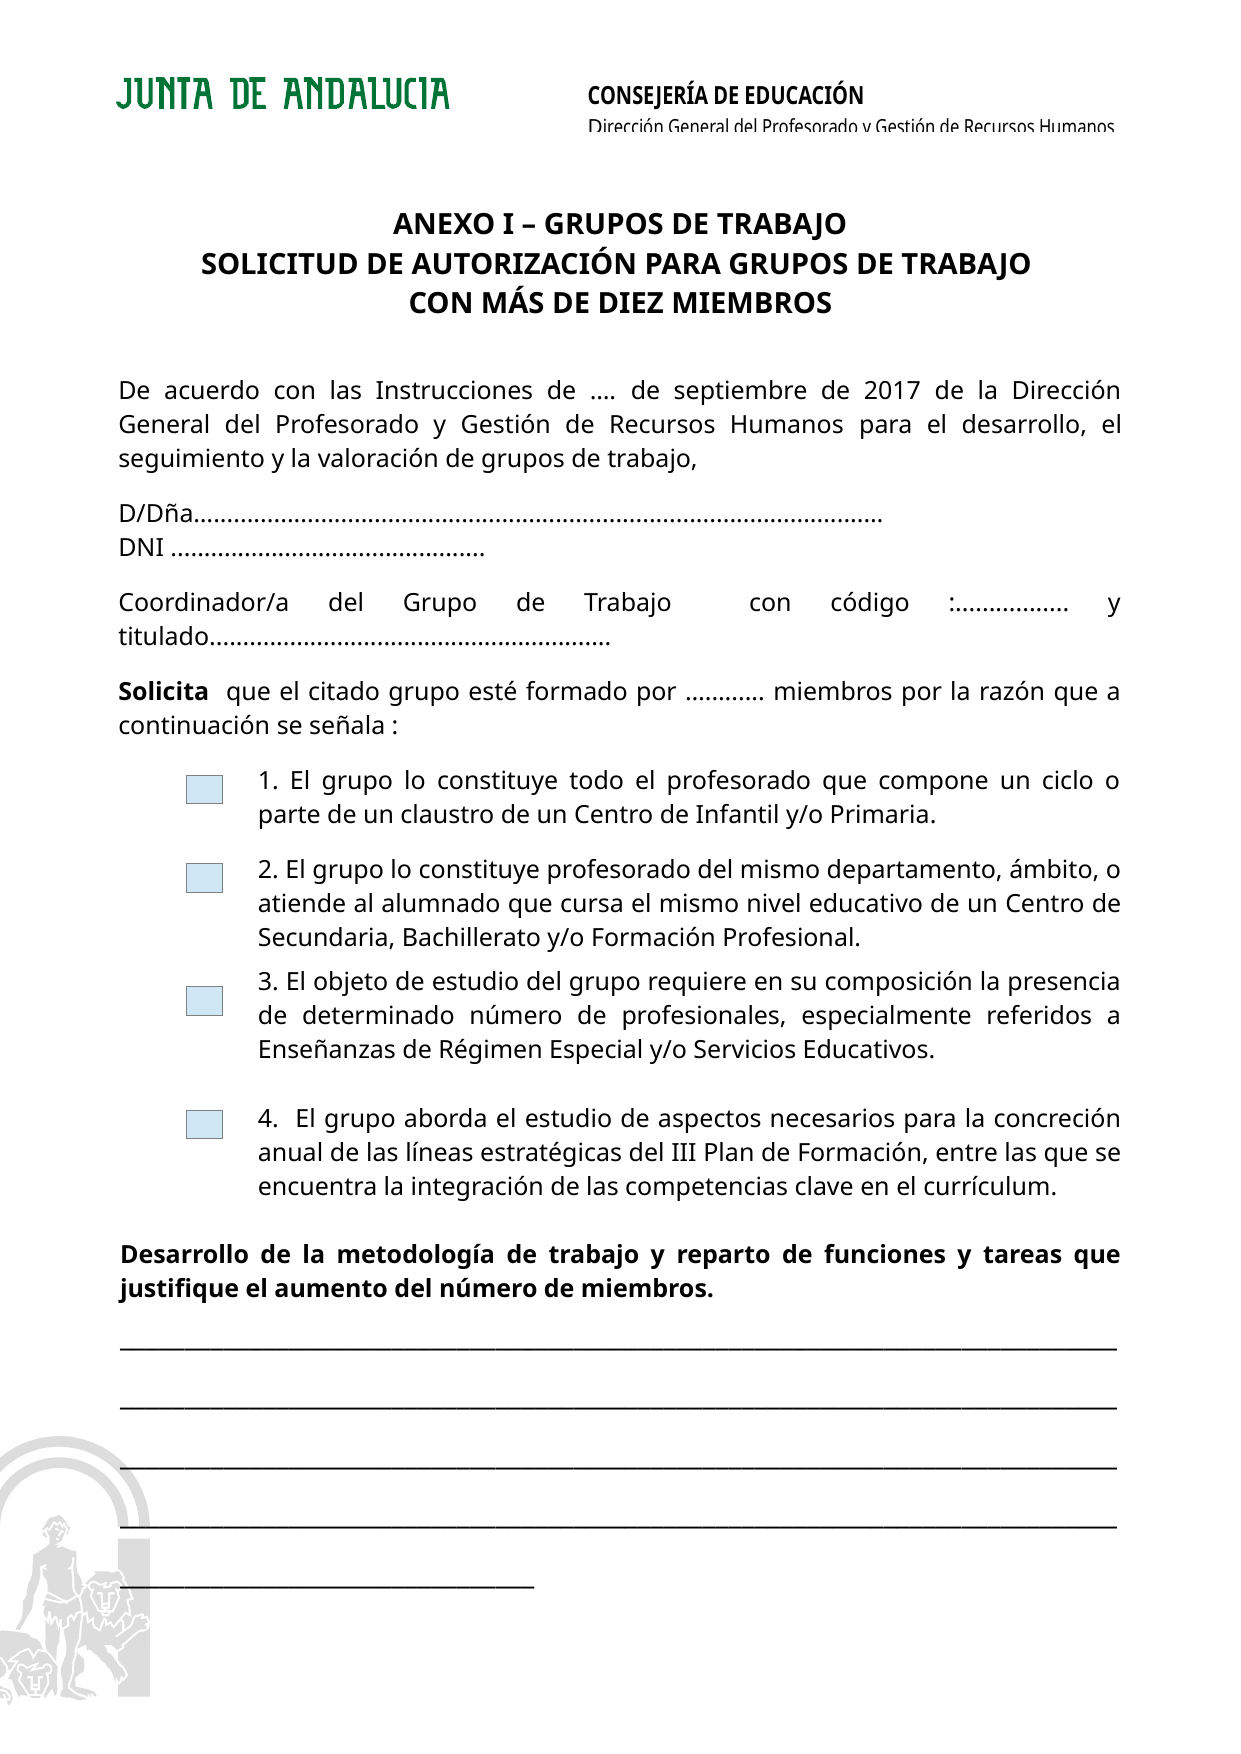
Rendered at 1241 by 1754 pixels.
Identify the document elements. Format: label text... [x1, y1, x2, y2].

text Solicita que el citado grupo esté formado por ….…..... miembros por la razón que a continuación se señala : [118, 673, 1122, 742]
list 1. El grupo lo constituye todo el profesorado que compone un ciclo o parte de un claustro de un Centro de Infantil y/o Primaria. [258, 762, 1122, 831]
text 4. El grupo aborda el estudio de aspectos necesarios para la concreción anual de las líneas estratégicas del III Plan de Formación, entre las que se encuentra la integración de las competencias clave en el currículum. [258, 1100, 1122, 1202]
text SOLICITUD DE AUTORIZACIÓN PARA GRUPOS DE TRABAJO [118, 243, 1122, 283]
text Coordinador/a del Grupo de Trabajo con código :................. y titulado............................................................ [118, 584, 1122, 653]
list 2. El grupo lo constituye profesorado del mismo departamento, ámbito, o atiende al alumnado que cursa el mismo nivel educativo de un Centro de Secundaria, Bachillerato y/o Formación Profesional. [258, 851, 1122, 953]
text ANEXO I – GRUPOS DE TRABAJO [118, 203, 1122, 243]
list 3. El objeto de estudio del grupo requiere en su composición la presencia de determinado número de profesionales, especialmente referidos a Enseñanzas de Régimen Especial y/o Servicios Educativos. [258, 964, 1122, 1066]
text Desarrollo de la metodología de trabajo y reparto de funciones y tareas que justifique el aumento del número de miembros. [120, 1236, 1122, 1304]
text D/Dña….................................................................................................…DNI ............................................... [118, 496, 1122, 564]
text CON MÁS DE DIEZ MIEMBROS [118, 283, 1122, 322]
text De acuerdo con las Instrucciones de …. de septiembre de 2017 de la Dirección General del Profesorado y Gestión de Recursos Humanos para el desarrollo, el seguimiento y la valoración de grupos de trabajo, [118, 372, 1122, 475]
text ____________________________________________________________________________________________________________________________________________________________________________________________________________________________________________________________________________________________________________________________________________________ [120, 1315, 1122, 1593]
